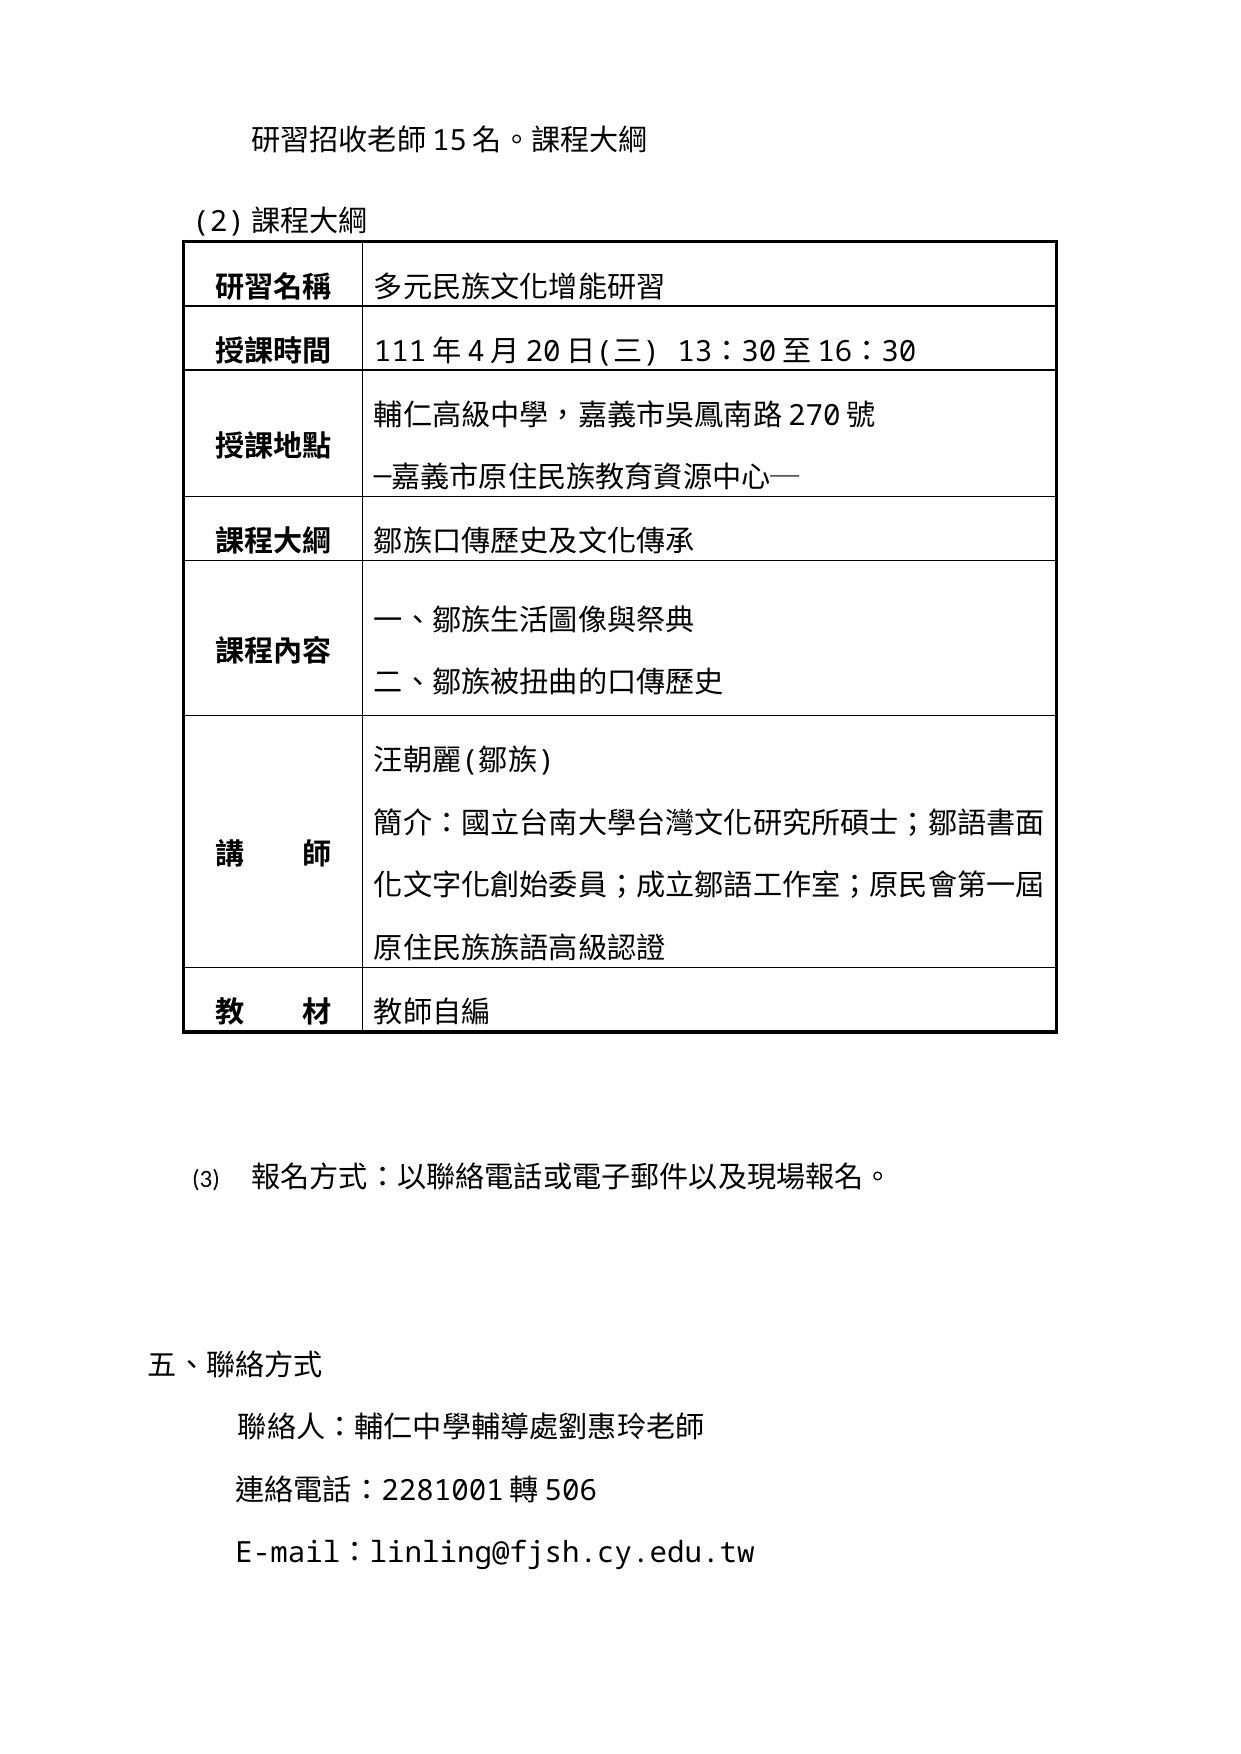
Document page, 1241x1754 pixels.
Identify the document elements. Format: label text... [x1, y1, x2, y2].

list 報名方式：以聯絡電話或電子郵件以及現場報名。 [192, 1133, 1092, 1196]
table_cell 一、鄒族生活圖像與祭典 二、鄒族被扭曲的口傳歷史 [363, 561, 1055, 715]
list 課程大綱 [192, 177, 1092, 239]
table_cell 汪朝麗(鄒族) 簡介：國立台南大學台灣文化研究所碩士；鄒語書面化文字化創始委員；成立鄒語工作室；原民會第一屆原住民族族語高級認證 [363, 716, 1055, 966]
list 研習招收老師15名。課程大綱 [192, 96, 1092, 158]
text 五、聯絡方式 [148, 1321, 1092, 1383]
text 聯絡人：輔仁中學輔導處劉惠玲老師 [148, 1383, 1092, 1446]
table_cell 課程大綱 [185, 497, 362, 560]
table_cell 111年4月20日(三) 13：30至16：30 [363, 307, 1055, 369]
table_cell 授課時間 [185, 307, 362, 369]
table_cell 講 師 [185, 716, 362, 966]
table_header 多元民族文化增能研習 [363, 243, 1055, 305]
text 連絡電話：2281001轉506 [148, 1446, 1092, 1508]
text E-mail：linling@fjsh.cy.edu.tw [148, 1508, 1092, 1571]
table_cell 授課地點 [185, 371, 362, 496]
table_cell 教師自編 [363, 968, 1055, 1030]
table_cell 輔仁高級中學，嘉義市吳鳳南路270號 ─嘉義市原住民族教育資源中心─ [363, 371, 1055, 496]
table_header 研習名稱 [185, 243, 362, 305]
table_cell 教 材 [185, 968, 362, 1030]
table_cell 課程內容 [185, 561, 362, 715]
table_cell 鄒族口傳歷史及文化傳承 [363, 497, 1055, 560]
